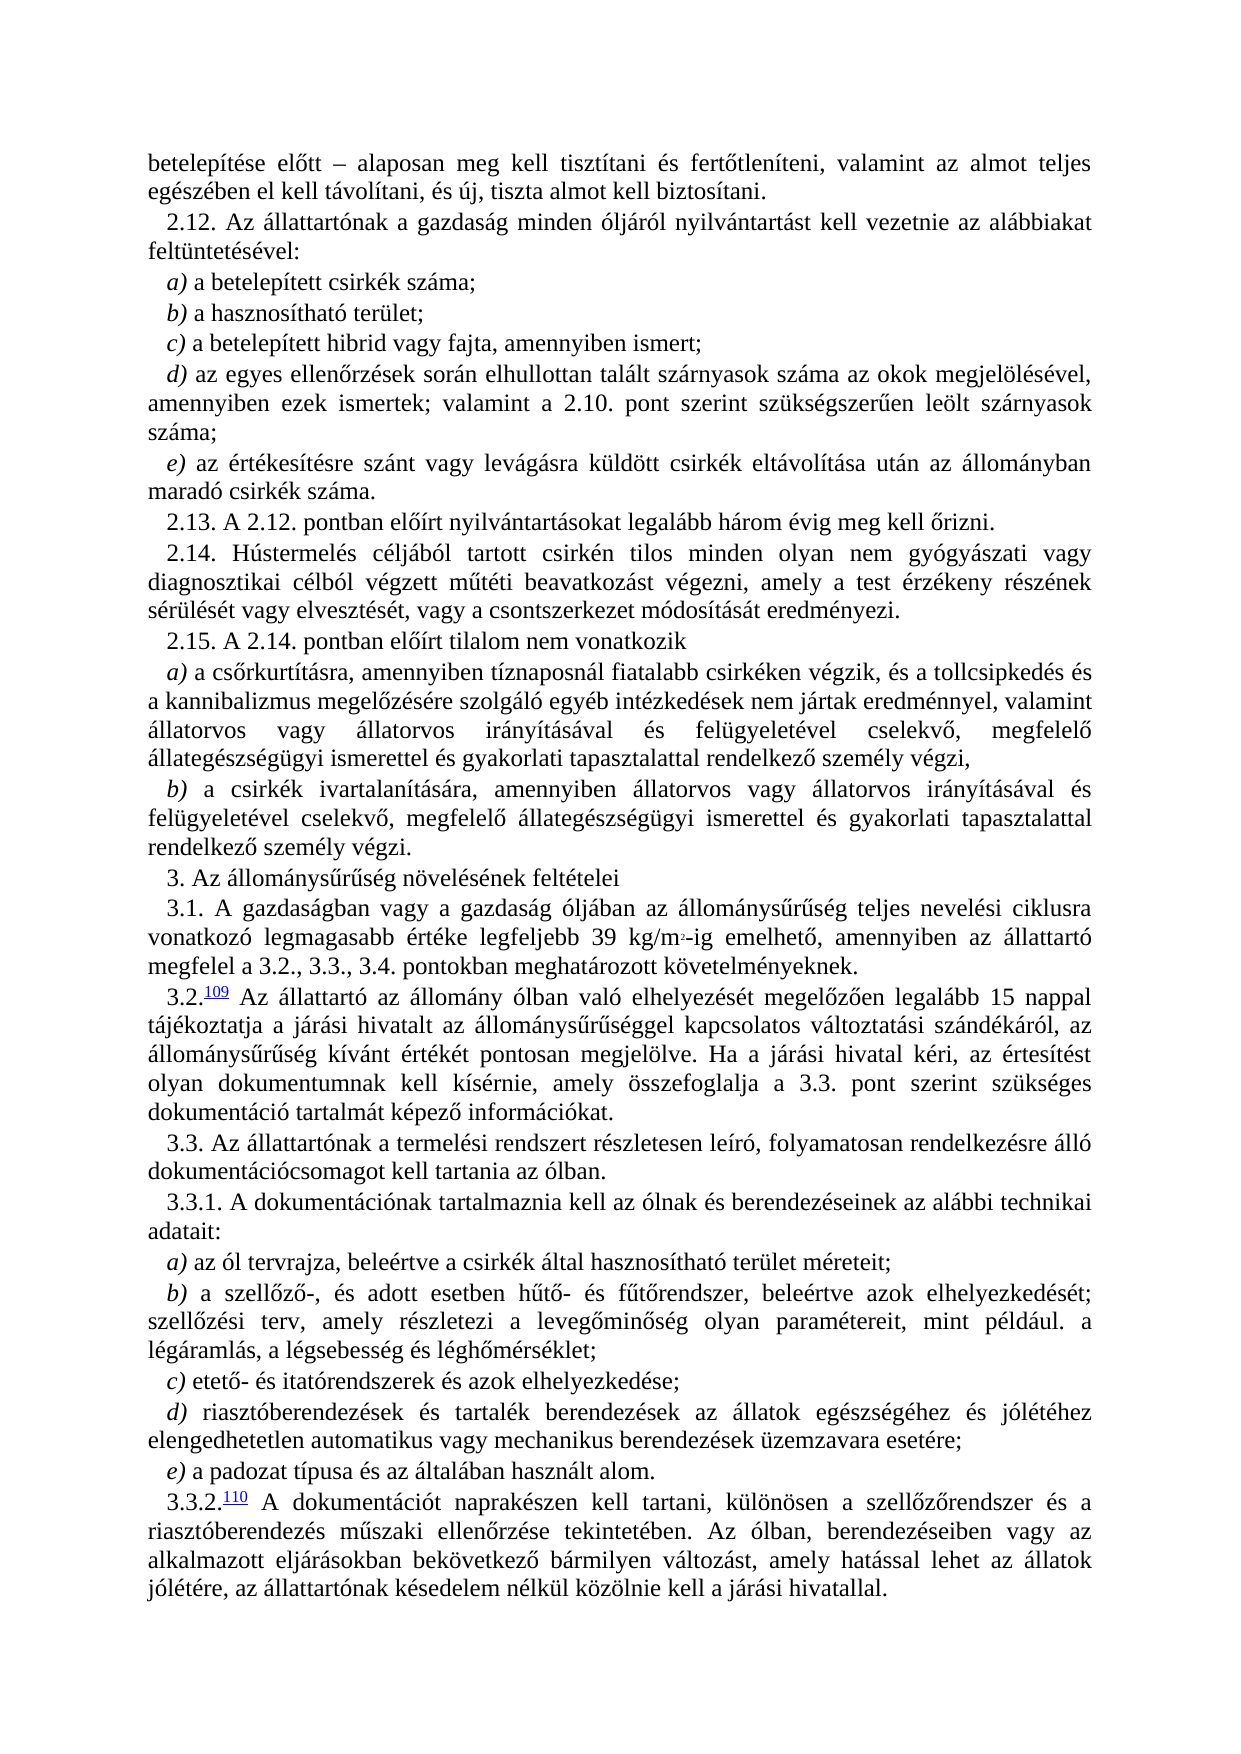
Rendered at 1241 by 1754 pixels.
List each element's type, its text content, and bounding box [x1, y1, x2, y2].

text e) az értékesítésre szánt vagy levágásra küldött csirkék eltávolítása után az állományban maradó csirkék száma. [148, 448, 1093, 505]
text a) a betelepített csirkék száma; [148, 267, 1093, 296]
text 2.12. Az állattartónak a gazdaság minden óljáról nyilvántartást kell vezetnie az alábbiakat feltüntetésével: [148, 207, 1093, 265]
text 3.1. A gazdaságban vagy a gazdaság óljában az állománysűrűség teljes nevelési ciklusra vonatkozó legmagasabb értéke legfeljebb 39 kg/m2-ig emelhető, amennyiben az állattartó megfelel a 3.2., 3.3., 3.4. pontokban meghatározott követelményeknek. [148, 893, 1093, 980]
text 2.14. Hústermelés céljából tartott csirkén tilos minden olyan nem gyógyászati vagy diagnosztikai célból végzett műtéti beavatkozást végezni, amely a test érzékeny részének sérülését vagy elvesztését, vagy a csontszerkezet módosítását eredményezi. [148, 538, 1093, 624]
text 3.3.2.110 A dokumentációt naprakészen kell tartani, különösen a szellőzőrendszer és a riasztóberendezés műszaki ellenőrzése tekintetében. Az ólban, berendezéseiben vagy az alkalmazott eljárásokban bekövetkező bármilyen változást, amely hatással lehet az állatok jólétére, az állattartónak késedelem nélkül közölnie kell a járási hivatallal. [148, 1487, 1093, 1602]
text a) az ól tervrajza, beleértve a csirkék által hasznosítható terület méreteit; [148, 1247, 1093, 1276]
text 3.3. Az állattartónak a termelési rendszert részletesen leíró, folyamatosan rendelkezésre álló dokumentációcsomagot kell tartania az ólban. [148, 1128, 1093, 1185]
text b) a hasznosítható terület; [148, 298, 1093, 326]
text 3.2.109 Az állattartó az állomány ólban való elhelyezését megelőzően legalább 15 nappal tájékoztatja a járási hivatalt az állománysűrűséggel kapcsolatos változtatási szándékáról, az állománysűrűség kívánt értékét pontosan megjelölve. Ha a járási hivatal kéri, az értesítést olyan dokumentumnak kell kísérnie, amely összefoglalja a 3.3. pont szerint szükséges dokumentáció tartalmát képező információkat. [148, 982, 1093, 1126]
text 3.3.1. A dokumentációnak tartalmaznia kell az ólnak és berendezéseinek az alábbi technikai adatait: [148, 1187, 1093, 1245]
text b) a szellőző-, és adott esetben hűtő- és fűtőrendszer, beleértve azok elhelyezkedését; szellőzési terv, amely részletezi a levegőminőség olyan paramétereit, mint például. a légáramlás, a légsebesség és léghőmérséklet; [148, 1278, 1093, 1364]
text 2.15. A 2.14. pontban előírt tilalom nem vonatkozik [148, 626, 1093, 655]
text 2.13. A 2.12. pontban előírt nyilvántartásokat legalább három évig meg kell őrizni. [148, 507, 1093, 536]
text b) a csirkék ivartalanítására, amennyiben állatorvos vagy állatorvos irányításával és felügyeletével cselekvő, megfelelő állategészségügyi ismerettel és gyakorlati tapasztalattal rendelkező személy végzi. [148, 774, 1093, 861]
text 3. Az állománysűrűség növelésének feltételei [148, 863, 1093, 891]
text a) a csőrkurtításra, amennyiben tíznaposnál fiatalabb csirkéken végzik, és a tollcsipkedés és a kannibalizmus megelőzésére szolgáló egyéb intézkedések nem jártak eredménnyel, valamint állatorvos vagy állatorvos irányításával és felügyeletével cselekvő, megfelelő állategészségügyi ismerettel és gyakorlati tapasztalattal rendelkező személy végzi, [148, 657, 1093, 772]
text d) az egyes ellenőrzések során elhullottan talált szárnyasok száma az okok megjelölésével, amennyiben ezek ismertek; valamint a 2.10. pont szerint szükségszerűen leölt szárnyasok száma; [148, 359, 1093, 446]
text c) a betelepített hibrid vagy fajta, amennyiben ismert; [148, 328, 1093, 357]
text e) a padozat típusa és az általában használt alom. [148, 1456, 1093, 1485]
text d) riasztóberendezések és tartalék berendezések az állatok egészségéhez és jólétéhez elengedhetetlen automatikus vagy mechanikus berendezések üzemzavara esetére; [148, 1397, 1093, 1454]
text betelepítése előtt – alaposan meg kell tisztítani és fertőtleníteni, valamint az almot teljes egészében el kell távolítani, és új, tiszta almot kell biztosítani. [148, 148, 1093, 205]
text c) etető- és itatórendszerek és azok elhelyezkedése; [148, 1366, 1093, 1395]
